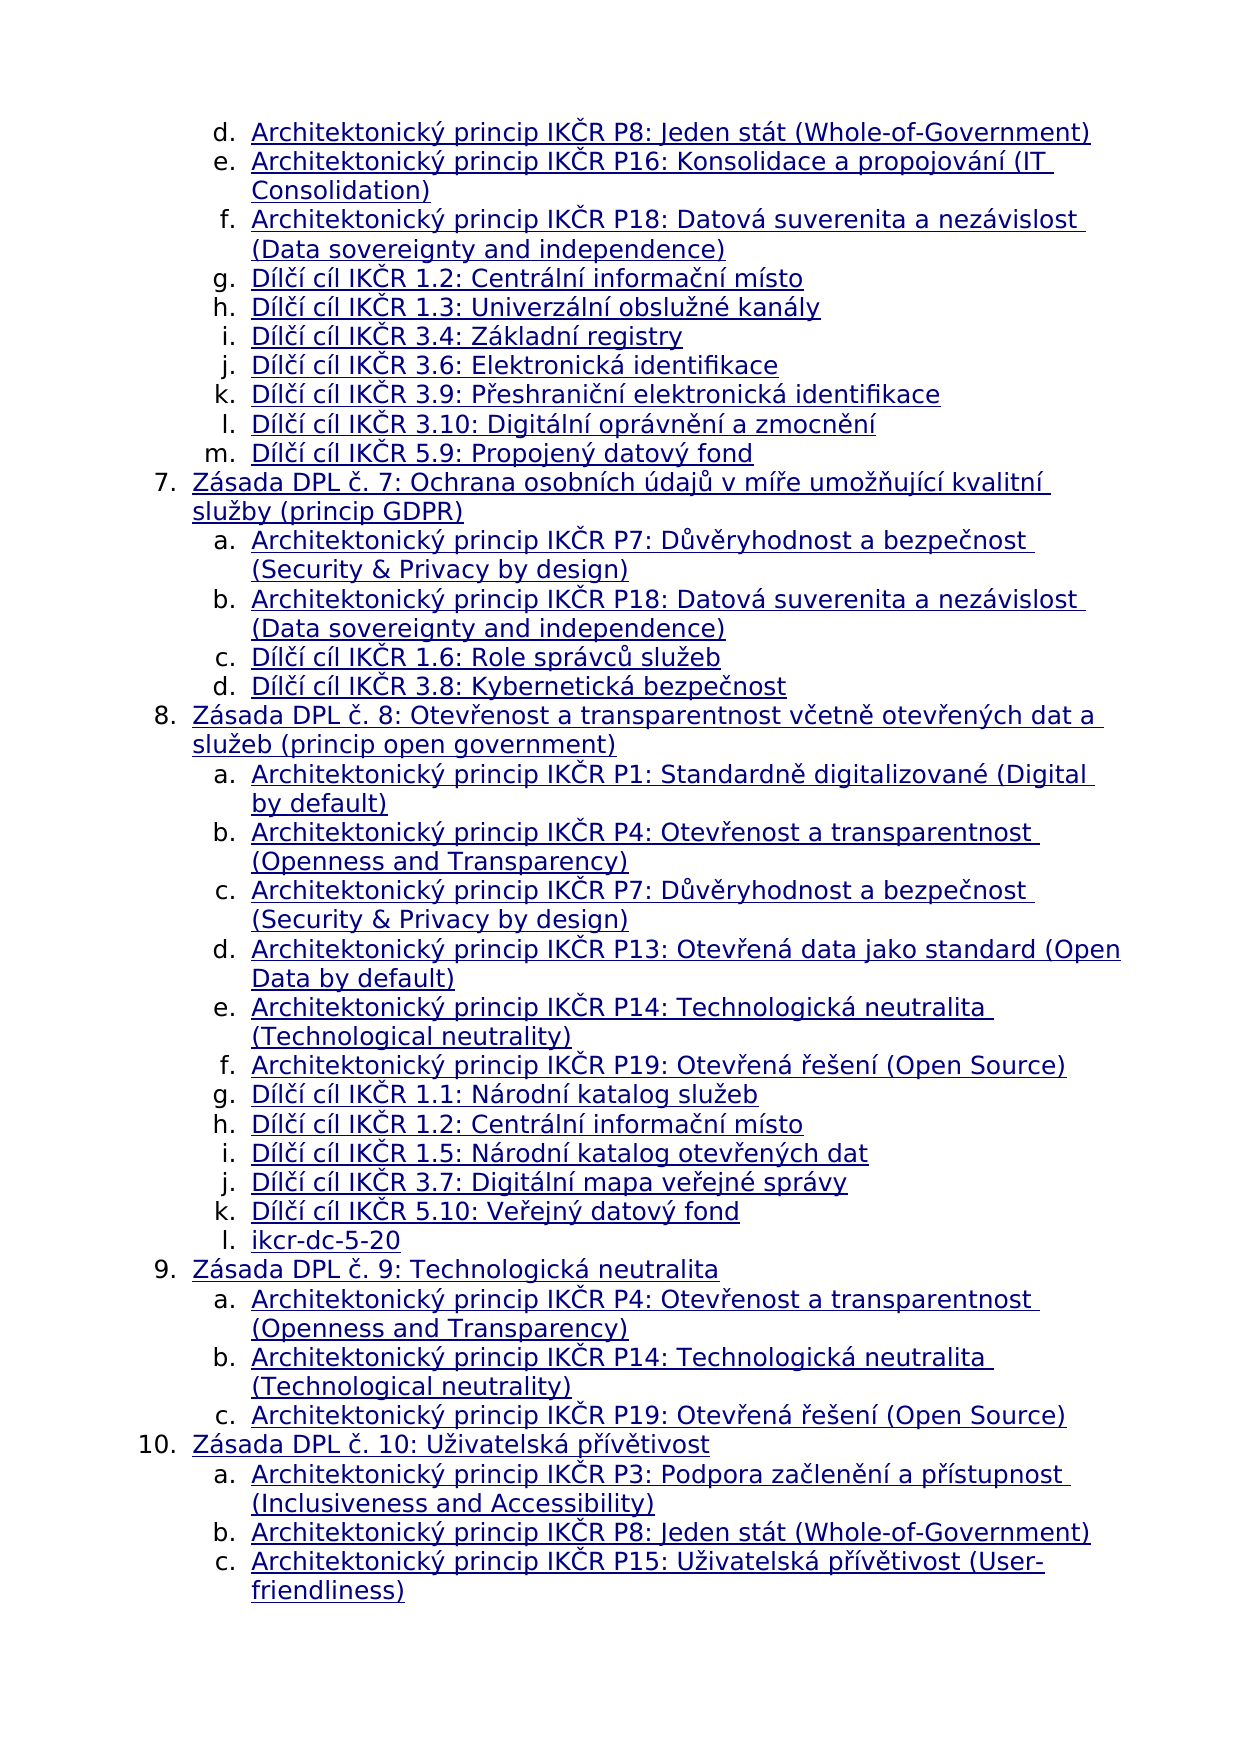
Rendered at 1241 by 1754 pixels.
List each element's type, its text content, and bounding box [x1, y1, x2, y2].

list Architektonický princip IKČR P3: Podpora začlenění a přístupnost (Inclusiveness and Accessibility) [236, 1460, 1122, 1518]
list Architektonický princip IKČR P4: Otevřenost a transparentnost (Openness and Transparency) [236, 818, 1122, 876]
list Zásada DPL č. 10: Uživatelská přívětivost [177, 1431, 1122, 1460]
list Architektonický princip IKČR P1: Standardně digitalizované (Digital by default) [236, 760, 1122, 818]
list Architektonický princip IKČR P15: Uživatelská přívětivost (User-friendliness) [236, 1547, 1122, 1606]
list Dílčí cíl IKČR 3.6: Elektronická identifikace [236, 351, 1122, 381]
list Architektonický princip IKČR P13: Otevřená data jako standard (Open Data by default) [236, 935, 1122, 993]
list Architektonický princip IKČR P16: Konsolidace a propojování (IT Consolidation) [236, 147, 1122, 206]
list Architektonický princip IKČR P7: Důvěryhodnost a bezpečnost (Security & Privacy by design) [236, 526, 1122, 585]
list Dílčí cíl IKČR 3.4: Základní registry [236, 322, 1122, 351]
list Dílčí cíl IKČR 1.6: Role správců služeb [236, 643, 1122, 672]
list Dílčí cíl IKČR 1.5: Národní katalog otevřených dat [236, 1139, 1122, 1168]
list Dílčí cíl IKČR 1.2: Centrální informační místo [236, 1110, 1122, 1139]
list Architektonický princip IKČR P14: Technologická neutralita (Technological neutrality) [236, 1343, 1122, 1401]
list Dílčí cíl IKČR 1.3: Univerzální obslužné kanály [236, 293, 1122, 322]
list Dílčí cíl IKČR 5.9: Propojený datový fond [236, 439, 1122, 468]
list Dílčí cíl IKČR 3.8: Kybernetická bezpečnost [236, 672, 1122, 701]
list Architektonický princip IKČR P8: Jeden stát (Whole-of-Government) [236, 118, 1122, 147]
list Dílčí cíl IKČR 3.7: Digitální mapa veřejné správy [236, 1168, 1122, 1197]
list Dílčí cíl IKČR 5.10: Veřejný datový fond [236, 1197, 1122, 1226]
list Architektonický princip IKČR P7: Důvěryhodnost a bezpečnost (Security & Privacy by design) [236, 876, 1122, 935]
list Architektonický princip IKČR P18: Datová suverenita a nezávislost (Data sovereignty and independence) [236, 585, 1122, 643]
list Dílčí cíl IKČR 1.2: Centrální informační místo [236, 264, 1122, 293]
list Architektonický princip IKČR P18: Datová suverenita a nezávislost (Data sovereignty and independence) [236, 206, 1122, 264]
list ikcr-dc-5-20 [236, 1226, 1122, 1256]
list Zásada DPL č. 8: Otevřenost a transparentnost včetně otevřených dat a služeb (princip open government) [177, 701, 1122, 760]
list Architektonický princip IKČR P19: Otevřená řešení (Open Source) [236, 1051, 1122, 1081]
list Dílčí cíl IKČR 1.1: Národní katalog služeb [236, 1081, 1122, 1110]
list Dílčí cíl IKČR 3.9: Přeshraniční elektronická identifikace [236, 381, 1122, 410]
list Architektonický princip IKČR P4: Otevřenost a transparentnost (Openness and Transparency) [236, 1285, 1122, 1343]
list Architektonický princip IKČR P8: Jeden stát (Whole-of-Government) [236, 1518, 1122, 1547]
list Zásada DPL č. 7: Ochrana osobních údajů v míře umožňující kvalitní služby (princip GDPR) [177, 468, 1122, 526]
list Dílčí cíl IKČR 3.10: Digitální oprávnění a zmocnění [236, 410, 1122, 439]
list Architektonický princip IKČR P19: Otevřená řešení (Open Source) [236, 1401, 1122, 1431]
list Zásada DPL č. 9: Technologická neutralita [177, 1256, 1122, 1285]
list Architektonický princip IKČR P14: Technologická neutralita (Technological neutrality) [236, 993, 1122, 1051]
